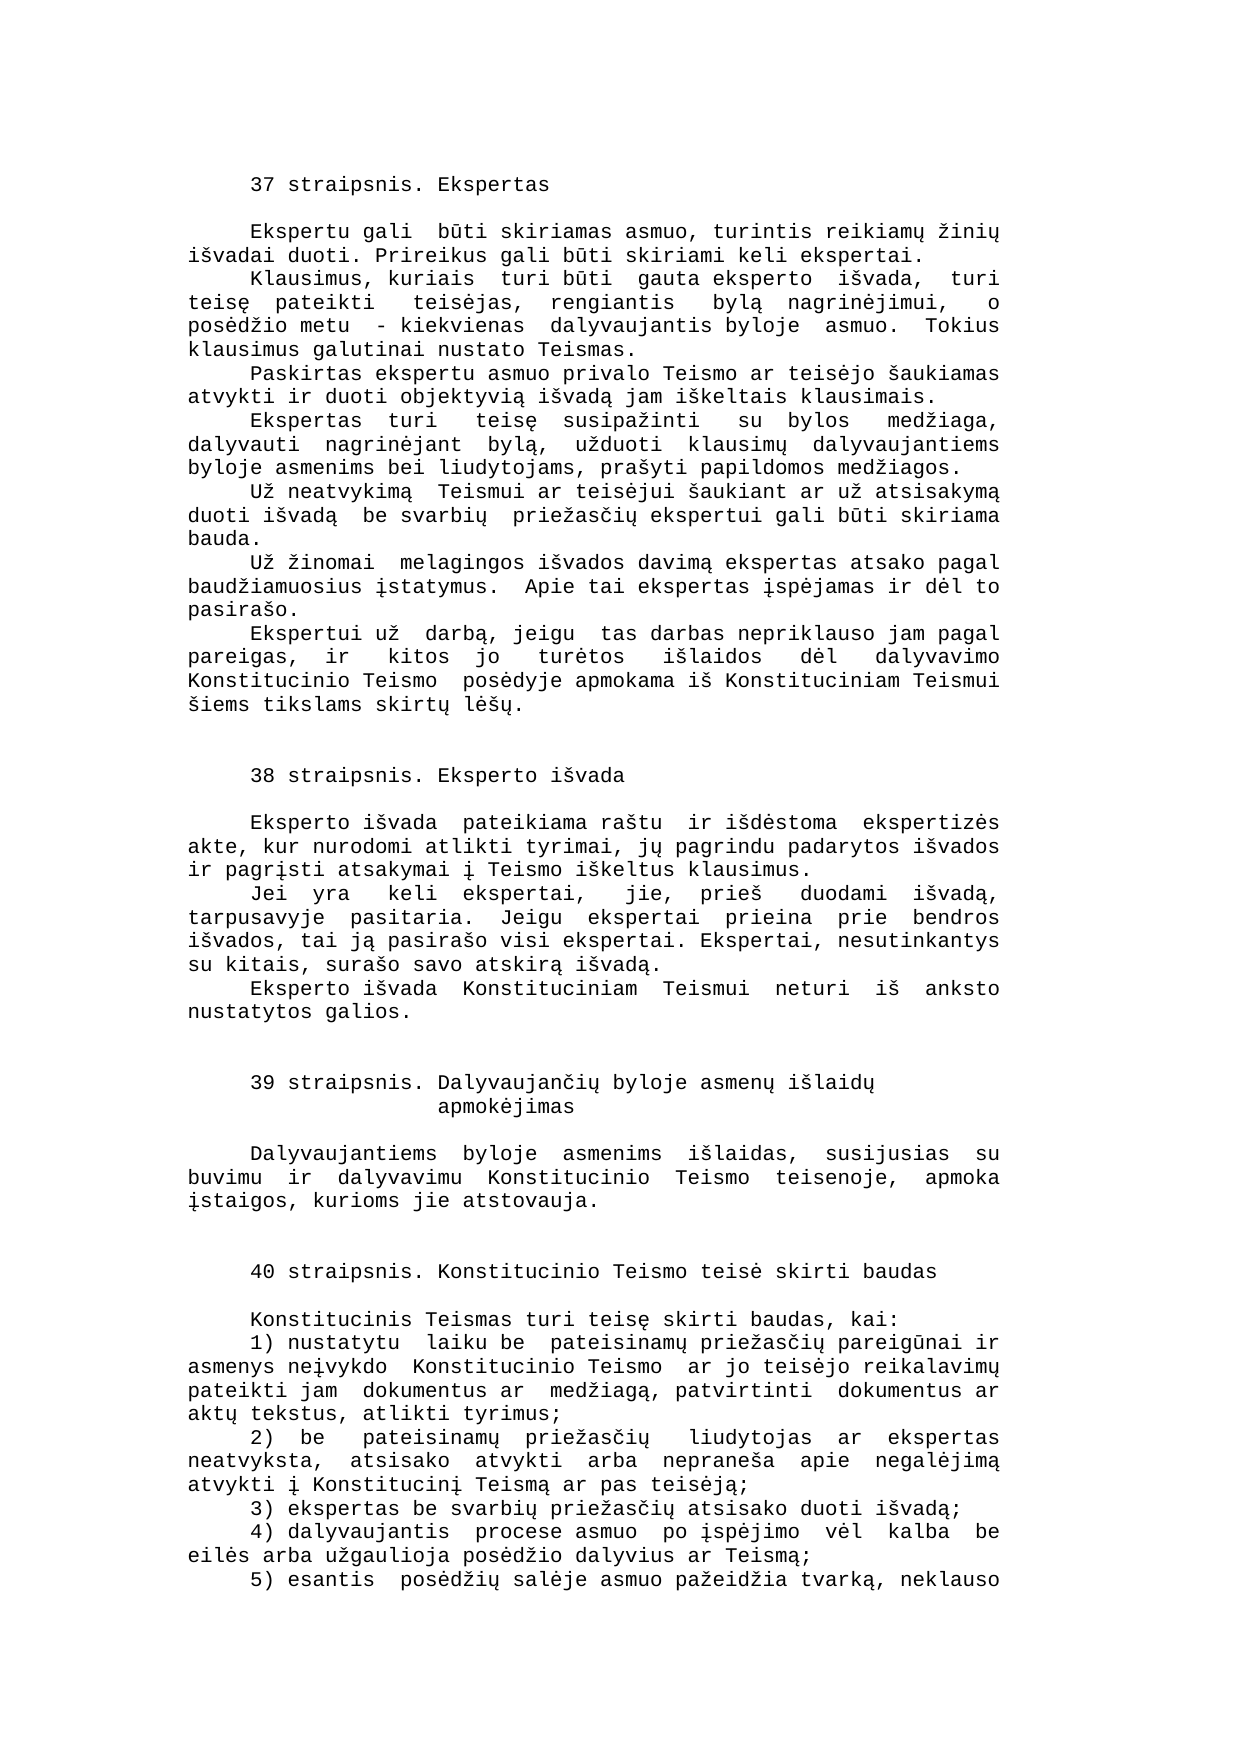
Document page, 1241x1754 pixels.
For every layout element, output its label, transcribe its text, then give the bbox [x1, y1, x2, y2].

text tarpusavyje pasitaria. Jeigu ekspertai prieina prie bendros [187, 907, 1053, 930]
text atvykti į Konstitucinį Teismą ar pas teisėją; [187, 1474, 1053, 1498]
text posėdžio metu - kiekvienas dalyvaujantis byloje asmuo. Tokius [187, 316, 1053, 339]
text byloje asmenims bei liudytojams, prašyti papildomos medžiagos. [187, 457, 1053, 481]
text neatvyksta, atsisako atvykti arba nepraneša apie negalėjimą [187, 1451, 1053, 1474]
text 4) dalyvaujantis procese asmuo po įspėjimo vėl kalba be [187, 1521, 1053, 1545]
text 5) esantis posėdžių salėje asmuo pažeidžia tvarką, neklauso [187, 1569, 1053, 1592]
text asmenys neįvykdo Konstitucinio Teismo ar jo teisėjo reikalavimų [187, 1356, 1053, 1379]
text Konstitucinio Teismo posėdyje apmokama iš Konstituciniam Teismui [187, 670, 1053, 694]
text ir pagrįsti atsakymai į Teismo iškeltus klausimus. [187, 859, 1053, 883]
text Konstitucinis Teismas turi teisę skirti baudas, kai: [187, 1309, 1053, 1332]
text įstaigos, kurioms jie atstovauja. [187, 1190, 1053, 1214]
text su kitais, surašo savo atskirą išvadą. [187, 954, 1053, 978]
text 3) ekspertas be svarbių priežasčių atsisako duoti išvadą; [187, 1498, 1053, 1521]
text 38 straipsnis. Eksperto išvada [187, 765, 1053, 788]
text klausimus galutinai nustato Teismas. [187, 339, 1053, 363]
text Už žinomai melagingos išvados davimą ekspertas atsako pagal [187, 552, 1053, 576]
text išvadai duoti. Prireikus gali būti skiriami keli ekspertai. [187, 244, 1053, 268]
text Ekspertas turi teisę susipažinti su bylos medžiaga, [187, 410, 1053, 434]
text pateikti jam dokumentus ar medžiagą, patvirtinti dokumentus ar [187, 1379, 1053, 1403]
text pasirašo. [187, 599, 1053, 623]
text 37 straipsnis. Ekspertas [187, 174, 1053, 197]
text Ekspertui už darbą, jeigu tas darbas nepriklauso jam pagal [187, 623, 1053, 647]
text išvados, tai ją pasirašo visi ekspertai. Ekspertai, nesutinkantys [187, 930, 1053, 954]
text teisę pateikti teisėjas, rengiantis bylą nagrinėjimui, o [187, 292, 1053, 316]
text Klausimus, kuriais turi būti gauta eksperto išvada, turi [187, 268, 1053, 292]
text Eksperto išvada Konstituciniam Teismui neturi iš anksto [187, 978, 1053, 1001]
text Paskirtas ekspertu asmuo privalo Teismo ar teisėjo šaukiamas [187, 363, 1053, 386]
text akte, kur nurodomi atlikti tyrimai, jų pagrindu padarytos išvados [187, 836, 1053, 859]
text Dalyvaujantiems byloje asmenims išlaidas, susijusias su [187, 1143, 1053, 1167]
text nustatytos galios. [187, 1001, 1053, 1025]
text 1) nustatytu laiku be pateisinamų priežasčių pareigūnai ir [187, 1332, 1053, 1356]
text apmokėjimas [187, 1096, 1053, 1119]
text duoti išvadą be svarbių priežasčių ekspertui gali būti skiriama [187, 505, 1053, 528]
text eilės arba užgaulioja posėdžio dalyvius ar Teismą; [187, 1545, 1053, 1569]
text Eksperto išvada pateikiama raštu ir išdėstoma ekspertizės [187, 812, 1053, 836]
text Ekspertu gali būti skiriamas asmuo, turintis reikiamų žinių [187, 221, 1053, 244]
text aktų tekstus, atlikti tyrimus; [187, 1403, 1053, 1427]
text dalyvauti nagrinėjant bylą, užduoti klausimų dalyvaujantiems [187, 434, 1053, 457]
text pareigas, ir kitos jo turėtos išlaidos dėl dalyvavimo [187, 647, 1053, 670]
text baudžiamuosius įstatymus. Apie tai ekspertas įspėjamas ir dėl to [187, 576, 1053, 599]
text buvimu ir dalyvavimu Konstitucinio Teismo teisenoje, apmoka [187, 1167, 1053, 1190]
text 2) be pateisinamų priežasčių liudytojas ar ekspertas [187, 1427, 1053, 1451]
text šiems tikslams skirtų lėšų. [187, 694, 1053, 717]
text atvykti ir duoti objektyvią išvadą jam iškeltais klausimais. [187, 386, 1053, 410]
text Jei yra keli ekspertai, jie, prieš duodami išvadą, [187, 883, 1053, 907]
text 40 straipsnis. Konstitucinio Teismo teisė skirti baudas [187, 1261, 1053, 1285]
text bauda. [187, 528, 1053, 552]
text Už neatvykimą Teismui ar teisėjui šaukiant ar už atsisakymą [187, 481, 1053, 505]
text 39 straipsnis. Dalyvaujančių byloje asmenų išlaidų [187, 1072, 1053, 1096]
